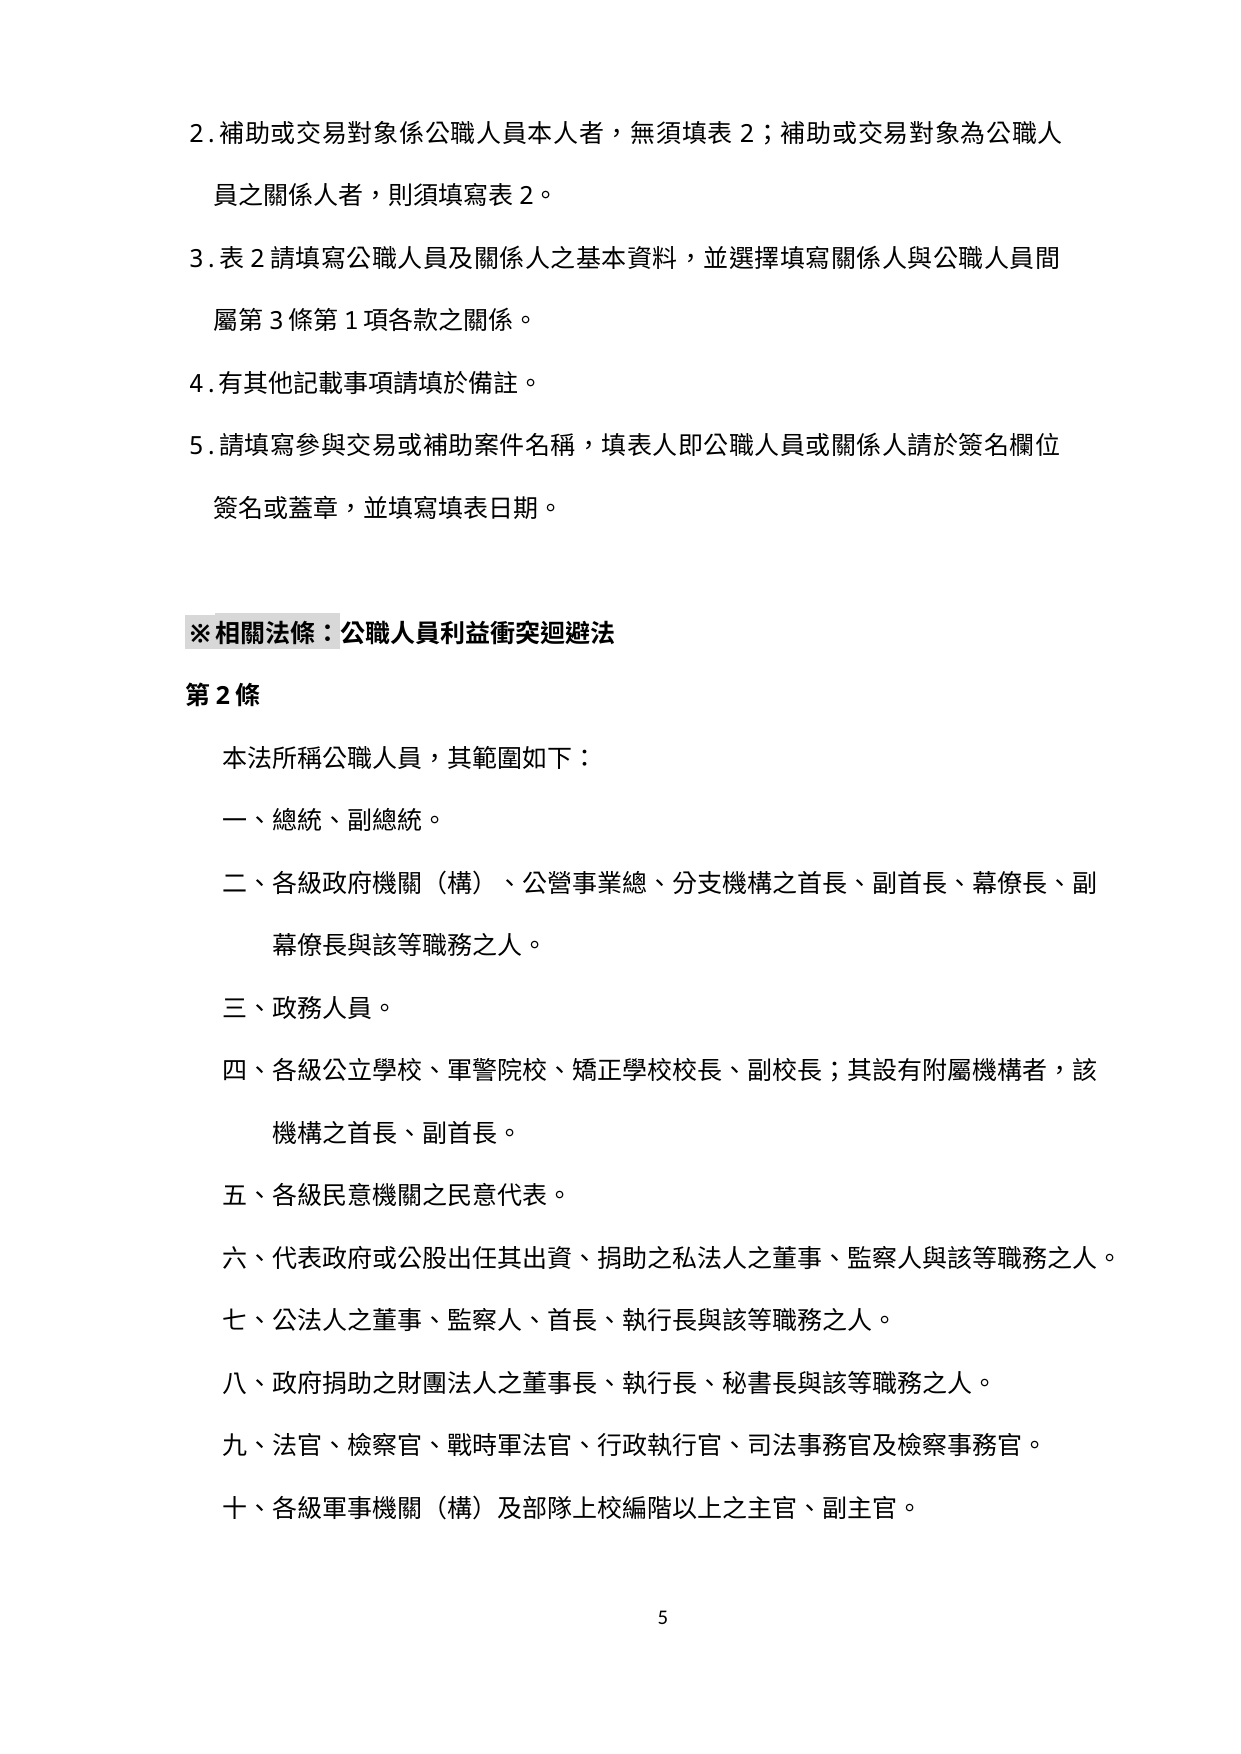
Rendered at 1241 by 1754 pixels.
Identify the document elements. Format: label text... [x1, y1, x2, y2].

text 本法所稱公職人員，其範圍如下： [222, 714, 1107, 777]
text ※相關法條：公職人員利益衝突迴避法 [175, 589, 1048, 652]
text 一、總統、副總統。 [222, 777, 1107, 839]
text 二、各級政府機關（構）、公營事業總、分支機構之首長、副首長、幕僚長、副幕僚長與該等職務之人。 [222, 839, 1107, 964]
text 4.有其他記載事項請填於備註。 [188, 339, 1063, 402]
text 八、政府捐助之財團法人之董事長、執行長、秘書長與該等職務之人。 [222, 1339, 1107, 1402]
text 2.補助或交易對象係公職人員本人者，無須填表2；補助或交易對象為公職人員之關係人者，則須填寫表2。 [188, 89, 1063, 214]
text 三、政務人員。 [222, 964, 1107, 1027]
text 5.請填寫參與交易或補助案件名稱，填表人即公職人員或關係人請於簽名欄位簽名或蓋章，並填寫填表日期。 [188, 402, 1063, 527]
text 3.表2請填寫公職人員及關係人之基本資料，並選擇填寫關係人與公職人員間屬第3條第1項各款之關係。 [188, 214, 1063, 339]
text 五、各級民意機關之民意代表。 [222, 1152, 1107, 1214]
text 九、法官、檢察官、戰時軍法官、行政執行官、司法事務官及檢察事務官。 [222, 1402, 1107, 1464]
text 十、各級軍事機關（構）及部隊上校編階以上之主官、副主官。 [222, 1464, 1107, 1527]
text 六、代表政府或公股出任其出資、捐助之私法人之董事、監察人與該等職務之人。 [222, 1214, 1107, 1277]
text 七、公法人之董事、監察人、首長、執行長與該等職務之人。 [222, 1277, 1107, 1339]
text 四、各級公立學校、軍警院校、矯正學校校長、副校長；其設有附屬機構者，該機構之首長、副首長。 [222, 1027, 1107, 1152]
text 第2條 [175, 652, 1048, 714]
